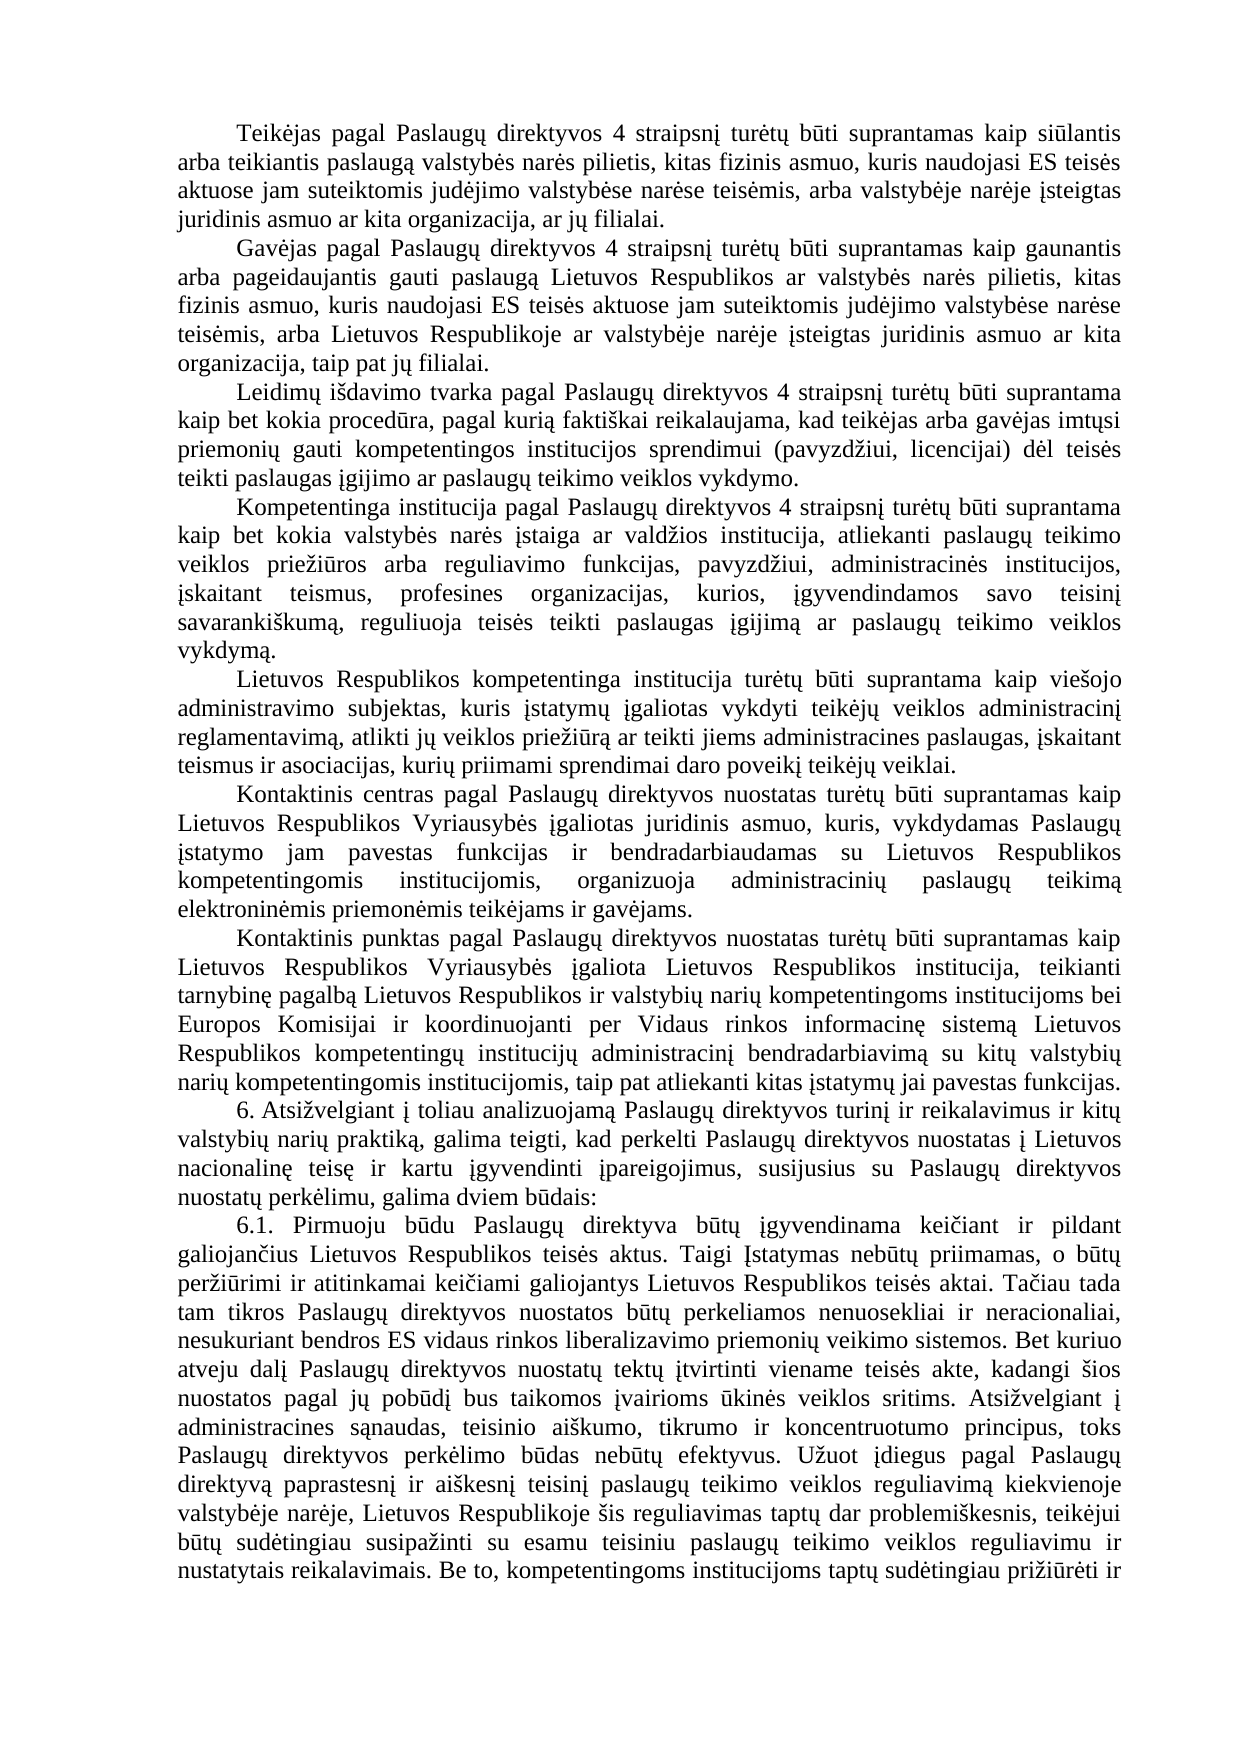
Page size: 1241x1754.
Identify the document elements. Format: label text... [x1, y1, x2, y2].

text Kontaktinis centras pagal Paslaugų direktyvos nuostatas turėtų būti suprantamas kaip Lietuvos Respublikos Vyriausybės įgaliotas juridinis asmuo, kuris, vykdydamas Paslaugų įstatymo jam pavestas funkcijas ir bendradarbiaudamas su Lietuvos Respublikos kompetentingomis institucijomis, organizuoja administracinių paslaugų teikimą elektroninėmis priemonėmis teikėjams ir gavėjams. [177, 779, 1122, 923]
text Kontaktinis punktas pagal Paslaugų direktyvos nuostatas turėtų būti suprantamas kaip Lietuvos Respublikos Vyriausybės įgaliota Lietuvos Respublikos institucija, teikianti tarnybinę pagalbą Lietuvos Respublikos ir valstybių narių kompetentingoms institucijoms bei Europos Komisijai ir koordinuojanti per Vidaus rinkos informacinę sistemą Lietuvos Respublikos kompetentingų institucijų administracinį bendradarbiavimą su kitų valstybių narių kompetentingomis institucijomis, taip pat atliekanti kitas įstatymų jai pavestas funkcijas. [177, 923, 1122, 1096]
text Teikėjas pagal Paslaugų direktyvos 4 straipsnį turėtų būti suprantamas kaip siūlantis arba teikiantis paslaugą valstybės narės pilietis, kitas fizinis asmuo, kuris naudojasi ES teisės aktuose jam suteiktomis judėjimo valstybėse narėse teisėmis, arba valstybėje narėje įsteigtas juridinis asmuo ar kita organizacija, ar jų filialai. [177, 118, 1122, 233]
text Gavėjas pagal Paslaugų direktyvos 4 straipsnį turėtų būti suprantamas kaip gaunantis arba pageidaujantis gauti paslaugą Lietuvos Respublikos ar valstybės narės pilietis, kitas fizinis asmuo, kuris naudojasi ES teisės aktuose jam suteiktomis judėjimo valstybėse narėse teisėmis, arba Lietuvos Respublikoje ar valstybėje narėje įsteigtas juridinis asmuo ar kita organizacija, taip pat jų filialai. [177, 233, 1122, 377]
text Lietuvos Respublikos kompetentinga institucija turėtų būti suprantama kaip viešojo administravimo subjektas, kuris įstatymų įgaliotas vykdyti teikėjų veiklos administracinį reglamentavimą, atlikti jų veiklos priežiūrą ar teikti jiems administracines paslaugas, įskaitant teismus ir asociacijas, kurių priimami sprendimai daro poveikį teikėjų veiklai. [177, 664, 1122, 779]
text 6.1. Pirmuoju būdu Paslaugų direktyva būtų įgyvendinama keičiant ir pildant galiojančius Lietuvos Respublikos teisės aktus. Taigi Įstatymas nebūtų priimamas, o būtų peržiūrimi ir atitinkamai keičiami galiojantys Lietuvos Respublikos teisės aktai. Tačiau tada tam tikros Paslaugų direktyvos nuostatos būtų perkeliamos nenuosekliai ir neracionaliai, nesukuriant bendros ES vidaus rinkos liberalizavimo priemonių veikimo sistemos. Bet kuriuo atveju dalį Paslaugų direktyvos nuostatų tektų įtvirtinti viename teisės akte, kadangi šios nuostatos pagal jų pobūdį bus taikomos įvairioms ūkinės veiklos sritims. Atsižvelgiant į administracines sąnaudas, teisinio aiškumo, tikrumo ir koncentruotumo principus, toks Paslaugų direktyvos perkėlimo būdas nebūtų efektyvus. Užuot įdiegus pagal Paslaugų direktyvą paprastesnį ir aiškesnį teisinį paslaugų teikimo veiklos reguliavimą kiekvienoje valstybėje narėje, Lietuvos Respublikoje šis reguliavimas taptų dar problemiškesnis, teikėjui būtų sudėtingiau susipažinti su esamu teisiniu paslaugų teikimo veiklos reguliavimu ir nustatytais reikalavimais. Be to, kompetentingoms institucijoms taptų sudėtingiau prižiūrėti ir [177, 1211, 1122, 1584]
text Leidimų išdavimo tvarka pagal Paslaugų direktyvos 4 straipsnį turėtų būti suprantama kaip bet kokia procedūra, pagal kurią faktiškai reikalaujama, kad teikėjas arba gavėjas imtųsi priemonių gauti kompetentingos institucijos sprendimui (pavyzdžiui, licencijai) dėl teisės teikti paslaugas įgijimo ar paslaugų teikimo veiklos vykdymo. [177, 377, 1122, 492]
text 6. Atsižvelgiant į toliau analizuojamą Paslaugų direktyvos turinį ir reikalavimus ir kitų valstybių narių praktiką, galima teigti, kad perkelti Paslaugų direktyvos nuostatas į Lietuvos nacionalinę teisę ir kartu įgyvendinti įpareigojimus, susijusius su Paslaugų direktyvos nuostatų perkėlimu, galima dviem būdais: [177, 1096, 1122, 1211]
text Kompetentinga institucija pagal Paslaugų direktyvos 4 straipsnį turėtų būti suprantama kaip bet kokia valstybės narės įstaiga ar valdžios institucija, atliekanti paslaugų teikimo veiklos priežiūros arba reguliavimo funkcijas, pavyzdžiui, administracinės institucijos, įskaitant teismus, profesines organizacijas, kurios, įgyvendindamos savo teisinį savarankiškumą, reguliuoja teisės teikti paslaugas įgijimą ar paslaugų teikimo veiklos vykdymą. [177, 492, 1122, 664]
